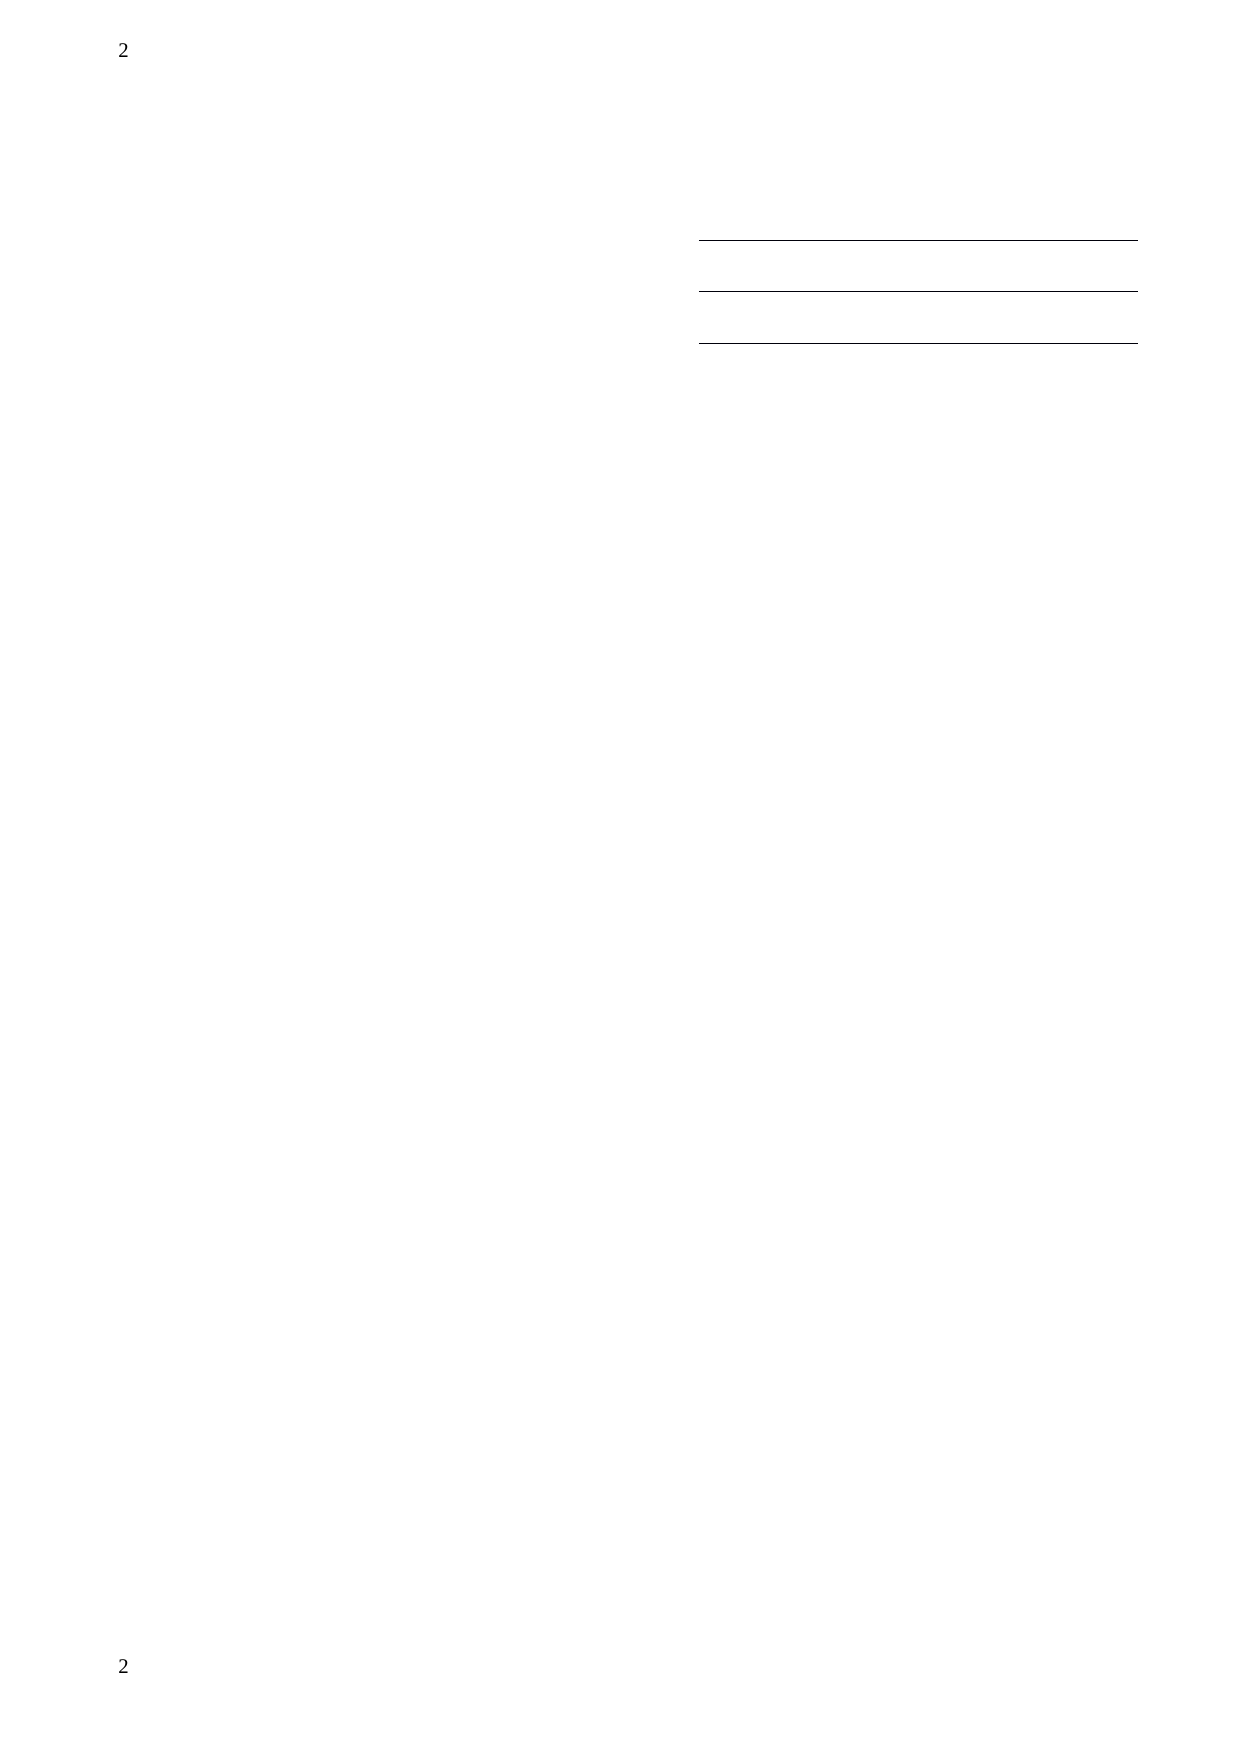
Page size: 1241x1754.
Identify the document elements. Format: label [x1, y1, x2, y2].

table_cell [546, 240, 699, 291]
table_cell [132, 240, 546, 291]
table_cell [546, 291, 699, 342]
table_cell [699, 292, 1138, 342]
table_cell [132, 291, 546, 342]
table_cell [699, 241, 1138, 291]
